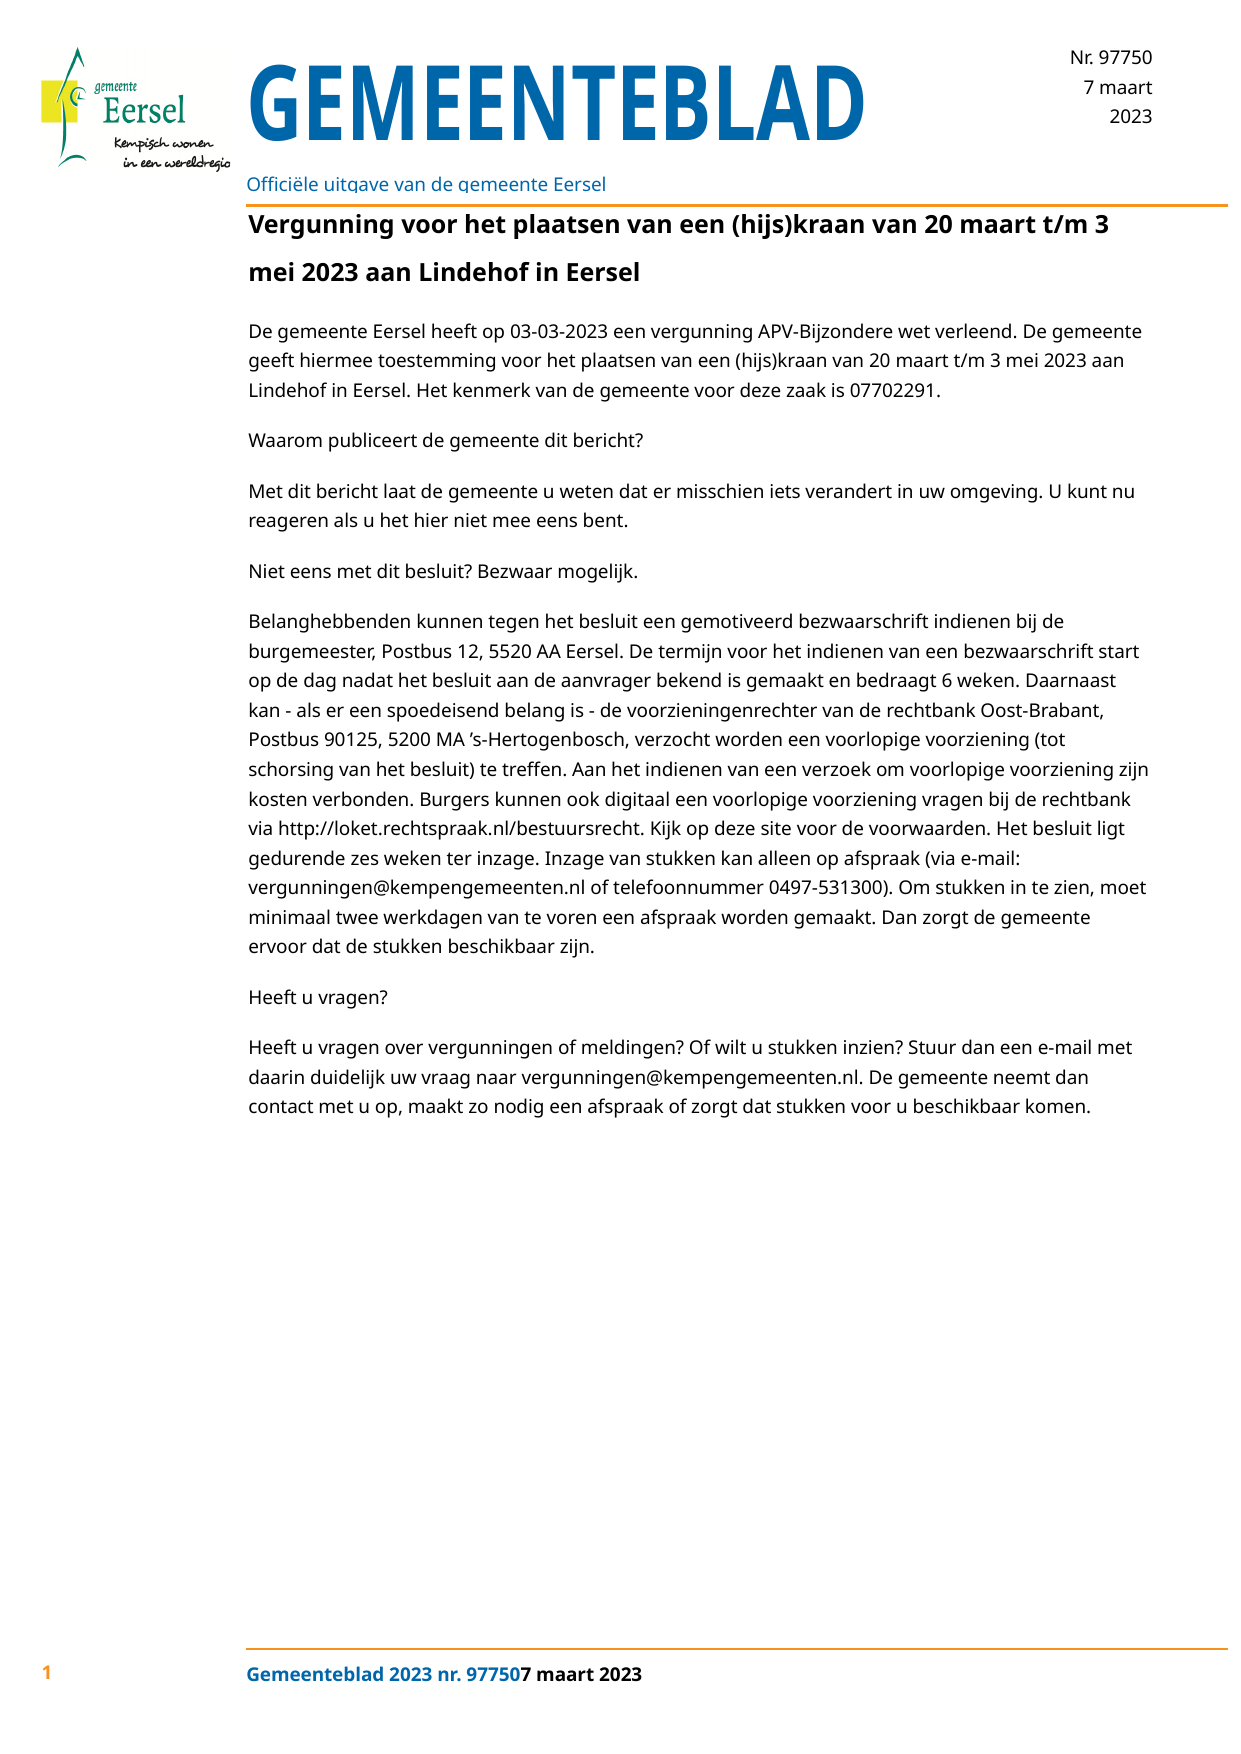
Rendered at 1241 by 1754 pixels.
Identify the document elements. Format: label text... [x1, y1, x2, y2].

picture [41, 47, 231, 172]
text De gemeente Eersel heeft op 03-03-2023 een vergunning APV-Bijzondere wet verleend. De gemeente geeft hiermee toestemming voor het plaatsen van een (hijs)kraan van 20 maart t/m 3 mei 2023 aan Lindehof in Eersel. Het kenmerk van de gemeente voor deze zaak is 07702291. [248, 318, 1152, 403]
text Niet eens met dit besluit? Bezwaar mogelijk. [248, 558, 1152, 584]
text Met dit bericht laat de gemeente u weten dat er misschien iets verandert in uw omgeving. U kunt nu reageren als u het hier niet mee eens bent. [248, 478, 1152, 533]
text Heeft u vragen? [248, 984, 1152, 1010]
text Belanghebbenden kunnen tegen het besluit een gemotiveerd bezwaarschrift indienen bij de burgemeester, Postbus 12, 5520 AA Eersel. De termijn voor het indienen van een bezwaarschrift start op de dag nadat het besluit aan de aanvrager bekend is gemaakt en bedraagt 6 weken. Daarnaast kan - als er een spoedeisend belang is - de voorzieningenrechter van de rechtbank Oost-Brabant, Postbus 90125, 5200 MA ’s-Hertogenbosch, verzocht worden een voorlopige voorziening (tot schorsing van het besluit) te treffen. Aan het indienen van een verzoek om voorlopige voorziening zijn kosten verbonden. Burgers kunnen ook digitaal een voorlopige voorziening vragen bij de rechtbank via http://loket.rechtspraak.nl/bestuursrecht. Kijk op deze site voor de voorwaarden. Het besluit ligt gedurende zes weken ter inzage. Inzage van stukken kan alleen op afspraak (via e-mail: vergunningen@kempengemeenten.nl of telefoonnummer 0497-531300). Om stukken in te zien, moet minimaal twee werkdagen van te voren een afspraak worden gemaakt. Dan zorgt de gemeente ervoor dat de stukken beschikbaar zijn. [248, 608, 1152, 959]
text Vergunning voor het plaatsen van een (hijs)kraan van 20 maart t/m 3 mei 2023 aan Lindehof in Eersel [248, 207, 1152, 288]
text Heeft u vragen over vergunningen of meldingen? Of wilt u stukken inzien? Stuur dan een e-mail met daarin duidelijk uw vraag naar vergunningen@kempengemeenten.nl. De gemeente neemt dan contact met u op, maakt zo nodig een afspraak of zorgt dat stukken voor u beschikbaar komen. [248, 1034, 1152, 1119]
text Waarom publiceert de gemeente dit bericht? [248, 427, 1152, 453]
